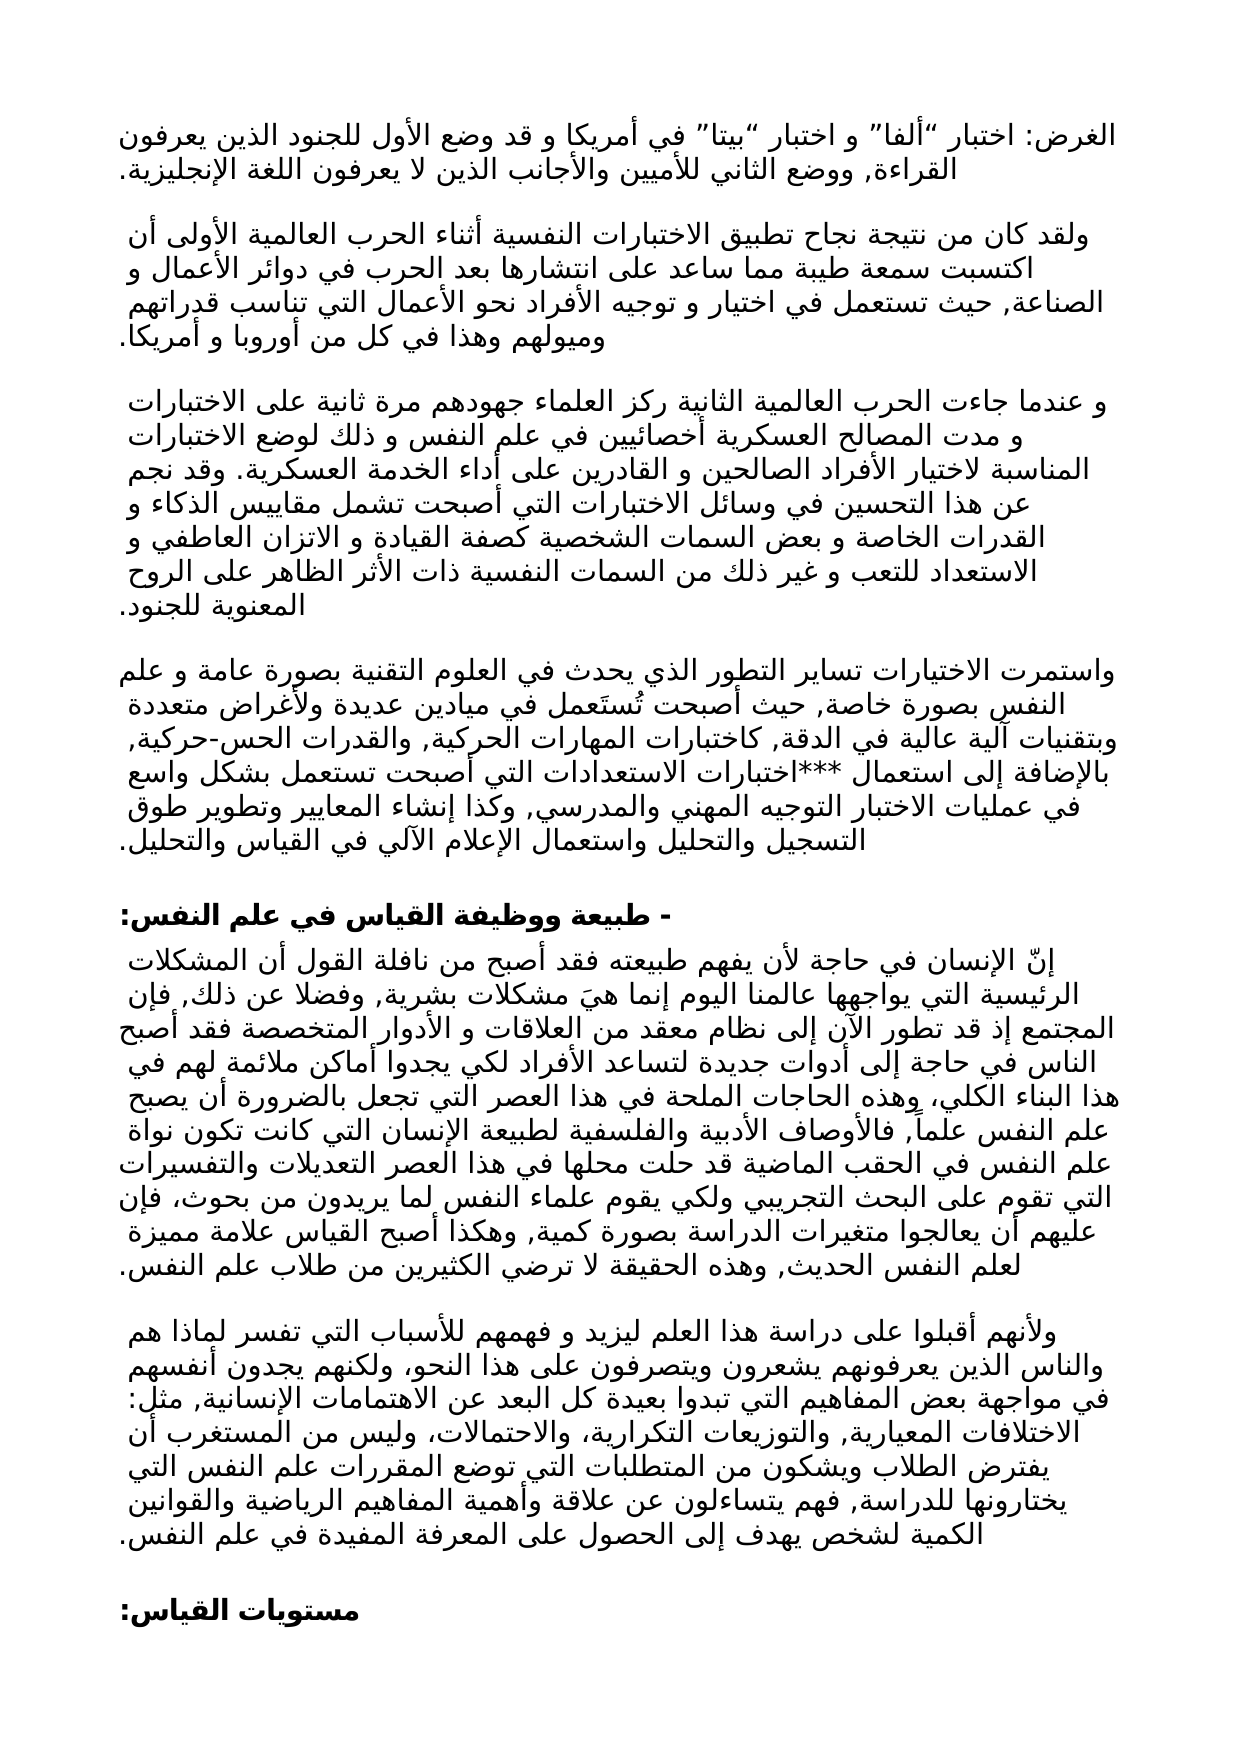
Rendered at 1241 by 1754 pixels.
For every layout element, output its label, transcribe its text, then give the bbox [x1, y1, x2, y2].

text مستويات القياس: [118, 1593, 1122, 1627]
text - طبيعة ووظيفة القياس في علم النفس: [118, 899, 1122, 933]
text واستمرت الاختيارات تساير التطور الذي يحدث في العلوم التقنية بصورة عامة و علم النفس بصورة خاصة, حيث أصبحت تُستَعمل في ميادين عديدة ولأغراض متعددة وبتقنيات آلية عالية في الدقة, كاختبارات المهارات الحركية, والقدرات الحس-حركية, بالإضافة إلى استعمال ***اختبارات الاستعدادات التي أصبحت تستعمل بشكل واسع في عمليات الاختبار التوجيه المهني والمدرسي, وكذا إنشاء المعايير وتطوير طوق التسجيل والتحليل واستعمال الإعلام الآلي في القياس والتحليل. [118, 653, 1122, 857]
text و عندما جاءت الحرب العالمية الثانية ركز العلماء جهودهم مرة ثانية على الاختبارات و مدت المصالح العسكرية أخصائيين في علم النفس و ذلك لوضع الاختبارات المناسبة لاختيار الأفراد الصالحين و القادرين على أداء الخدمة العسكرية. وقد نجم عن هذا التحسين في وسائل الاختبارات التي أصبحت تشمل مقاييس الذكاء و القدرات الخاصة و بعض السمات الشخصية كصفة القيادة و الاتزان العاطفي و الاستعداد للتعب و غير ذلك من السمات النفسية ذات الأثر الظاهر على الروح المعنوية للجنود. [118, 384, 1122, 622]
text ولأنهم أقبلوا على دراسة هذا العلم ليزيد و فهمهم للأسباب التي تفسر لماذا هم والناس الذين يعرفونهم يشعرون ويتصرفون على هذا النحو، ولكنهم يجدون أنفسهم في مواجهة بعض المفاهيم التي تبدوا بعيدة كل البعد عن الاهتمامات الإنسانية, مثل: الاختلافات المعيارية, والتوزيعات التكرارية، والاحتمالات، وليس من المستغرب أن يفترض الطلاب ويشكون من المتطلبات التي توضع المقررات علم النفس التي يختارونها للدراسة, فهم يتساءلون عن علاقة وأهمية المفاهيم الرياضية والقوانين الكمية لشخص يهدف إلى الحصول على المعرفة المفيدة في علم النفس. [118, 1314, 1122, 1552]
text ولقد كان من نتيجة نجاح تطبيق الاختبارات النفسية أثناء الحرب العالمية الأولى أن اكتسبت سمعة طيبة مما ساعد على انتشارها بعد الحرب في دوائر الأعمال و الصناعة, حيث تستعمل في اختيار و توجيه الأفراد نحو الأعمال التي تناسب قدراتهم وميولهم وهذا في كل من أوروبا و أمريكا. [118, 217, 1122, 353]
text إنّ الإنسان في حاجة لأن يفهم طبيعته فقد أصبح من نافلة القول أن المشكلات الرئيسية التي يواجهها عالمنا اليوم إنما هيَ مشكلات بشرية, وفضلا عن ذلك, فإن المجتمع إذ قد تطور الآن إلى نظام معقد من العلاقات و الأدوار المتخصصة فقد أصبح الناس في حاجة إلى أدوات جديدة لتساعد الأفراد لكي يجدوا أماكن ملائمة لهم في هذا البناء الكلي، وهذه الحاجات الملحة في هذا العصر التي تجعل بالضرورة أن يصبح علم النفس علماً, فالأوصاف الأدبية والفلسفية لطبيعة الإنسان التي كانت تكون نواة علم النفس في الحقب الماضية قد حلت محلها في هذا العصر التعديلات والتفسيرات التي تقوم على البحث التجريبي ولكي يقوم علماء النفس لما يريدون من بحوث، فإن عليهم أن يعالجوا متغيرات الدراسة بصورة كمية, وهكذا أصبح القياس علامة مميزة لعلم النفس الحديث, وهذه الحقيقة لا ترضي الكثيرين من طلاب علم النفس. [118, 943, 1122, 1283]
text عرف القياس النفسي خلال الحرب العالمية الأولى دفعاً جديد, حيث اتجهت أنظار العلماء إلى إنشاء اختبارات خاصة للانتقاء الجنود و الضباط الصالحين للخدمة العسكرية واستبعاد غير الصالحين منهم, ومن بين أشهر الاختبارات التي أعدت لهذا الغرض: اختبار “ألفا” و اختبار “بيتا” في أمريكا و قد وضع الأول للجنود الذين يعرفون القراءة, ووضع الثاني للأميين والأجانب الذين لا يعرفون اللغة الإنجليزية. [118, 118, 1122, 186]
